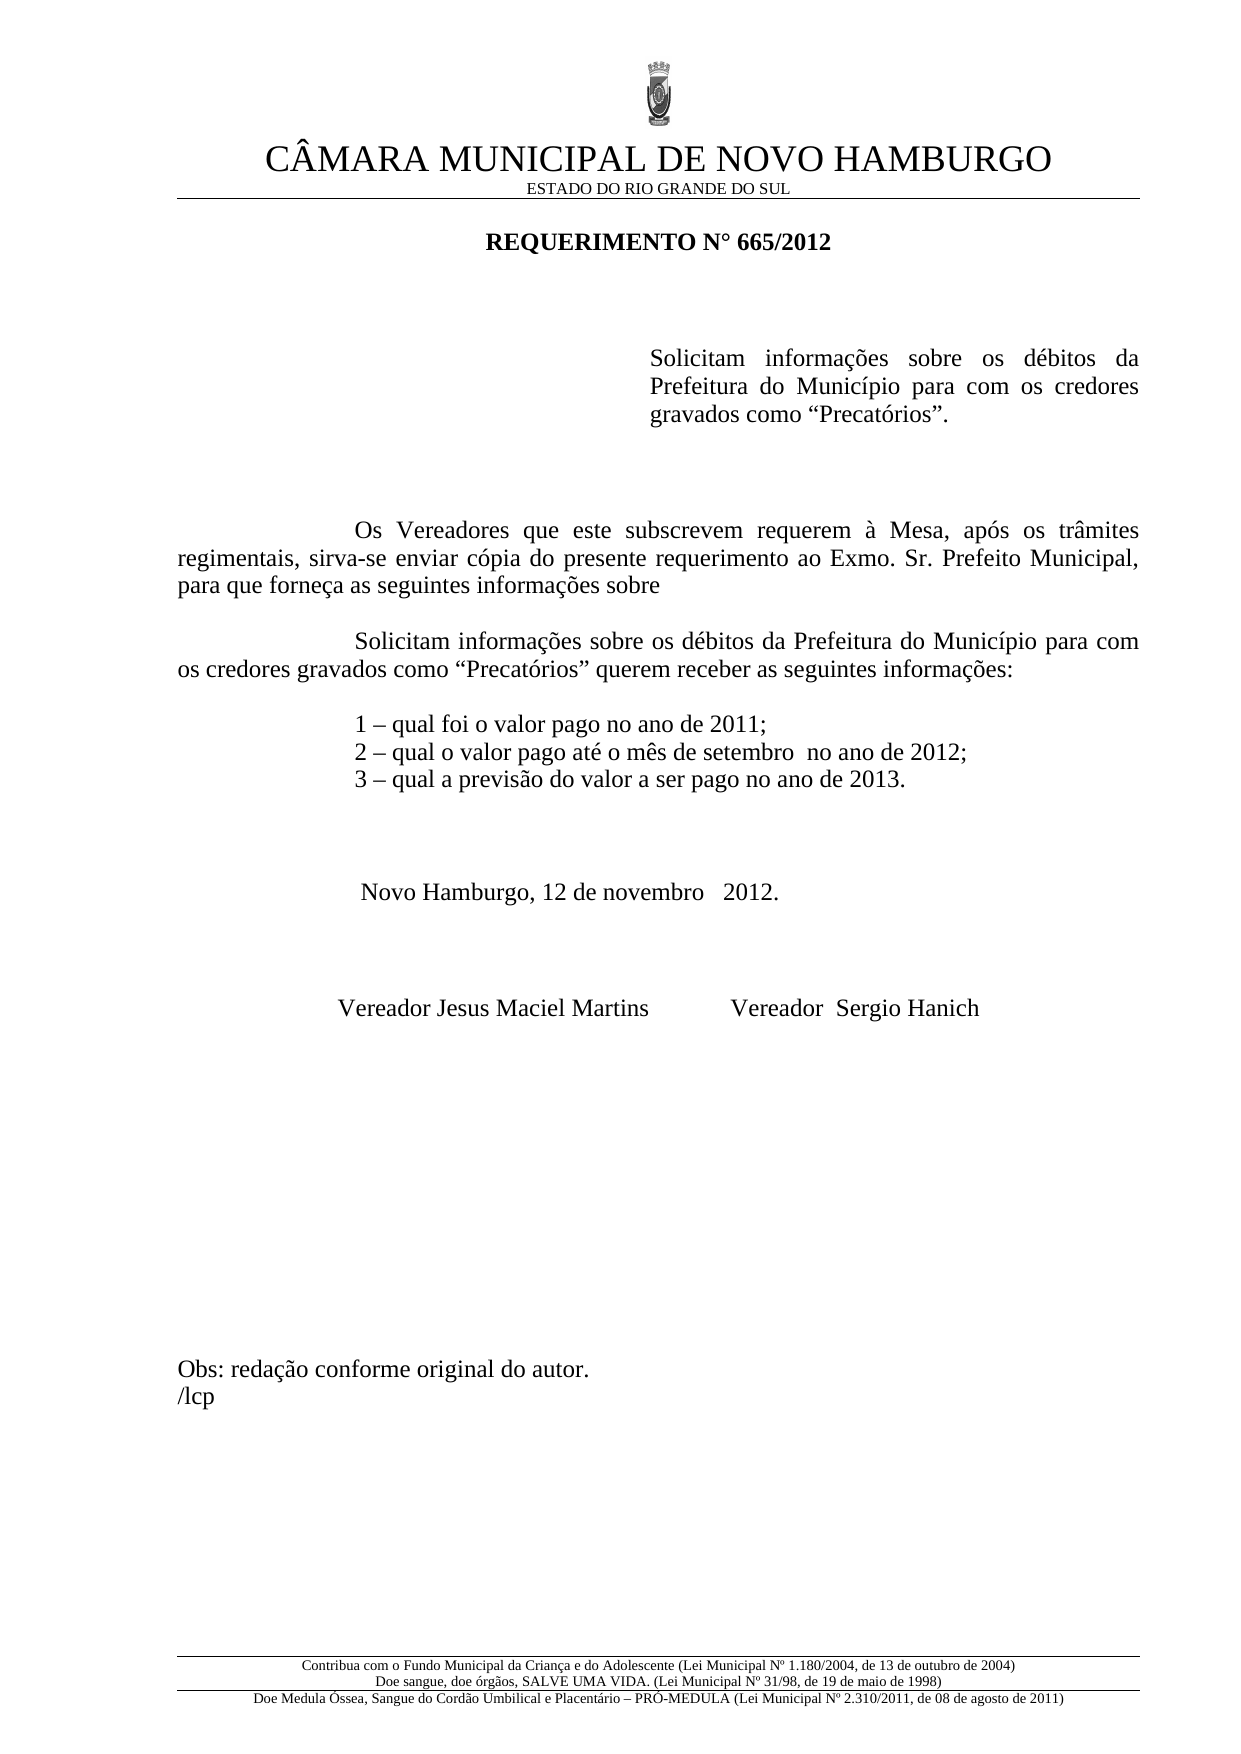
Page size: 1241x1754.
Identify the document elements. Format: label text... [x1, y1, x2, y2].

text Solicitam informações sobre os débitos da Prefeitura do Município para com os credores gravados como “Precatórios” querem receber as seguintes informações: [177, 627, 1140, 682]
text Os Vereadores que este subscrevem requerem à Mesa, após os trâmites regimentais, sirva-se enviar cópia do presente requerimento ao Exmo. Sr. Prefeito Municipal, para que forneça as seguintes informações sobre [177, 516, 1140, 599]
text Obs: redação conforme original do autor. [177, 1355, 1140, 1382]
text 3 – qual a previsão do valor a ser pago no ano de 2013. [177, 766, 1140, 793]
text 2 – qual o valor pago até o mês de setembro no ano de 2012; [177, 738, 1140, 766]
title REQUERIMENTO N° 665/2012 [177, 228, 1140, 256]
text /lcp [177, 1382, 1140, 1410]
text Novo Hamburgo, 12 de novembro 2012. [177, 878, 1140, 906]
text Solicitam informações sobre os débitos da Prefeitura do Município para com os credores gravados como “Precatórios”. [649, 344, 1140, 428]
text 1 – qual foi o valor pago no ano de 2011; [177, 710, 1140, 738]
text Vereador Jesus Maciel Martins Vereador Sergio Hanich [177, 994, 1140, 1022]
